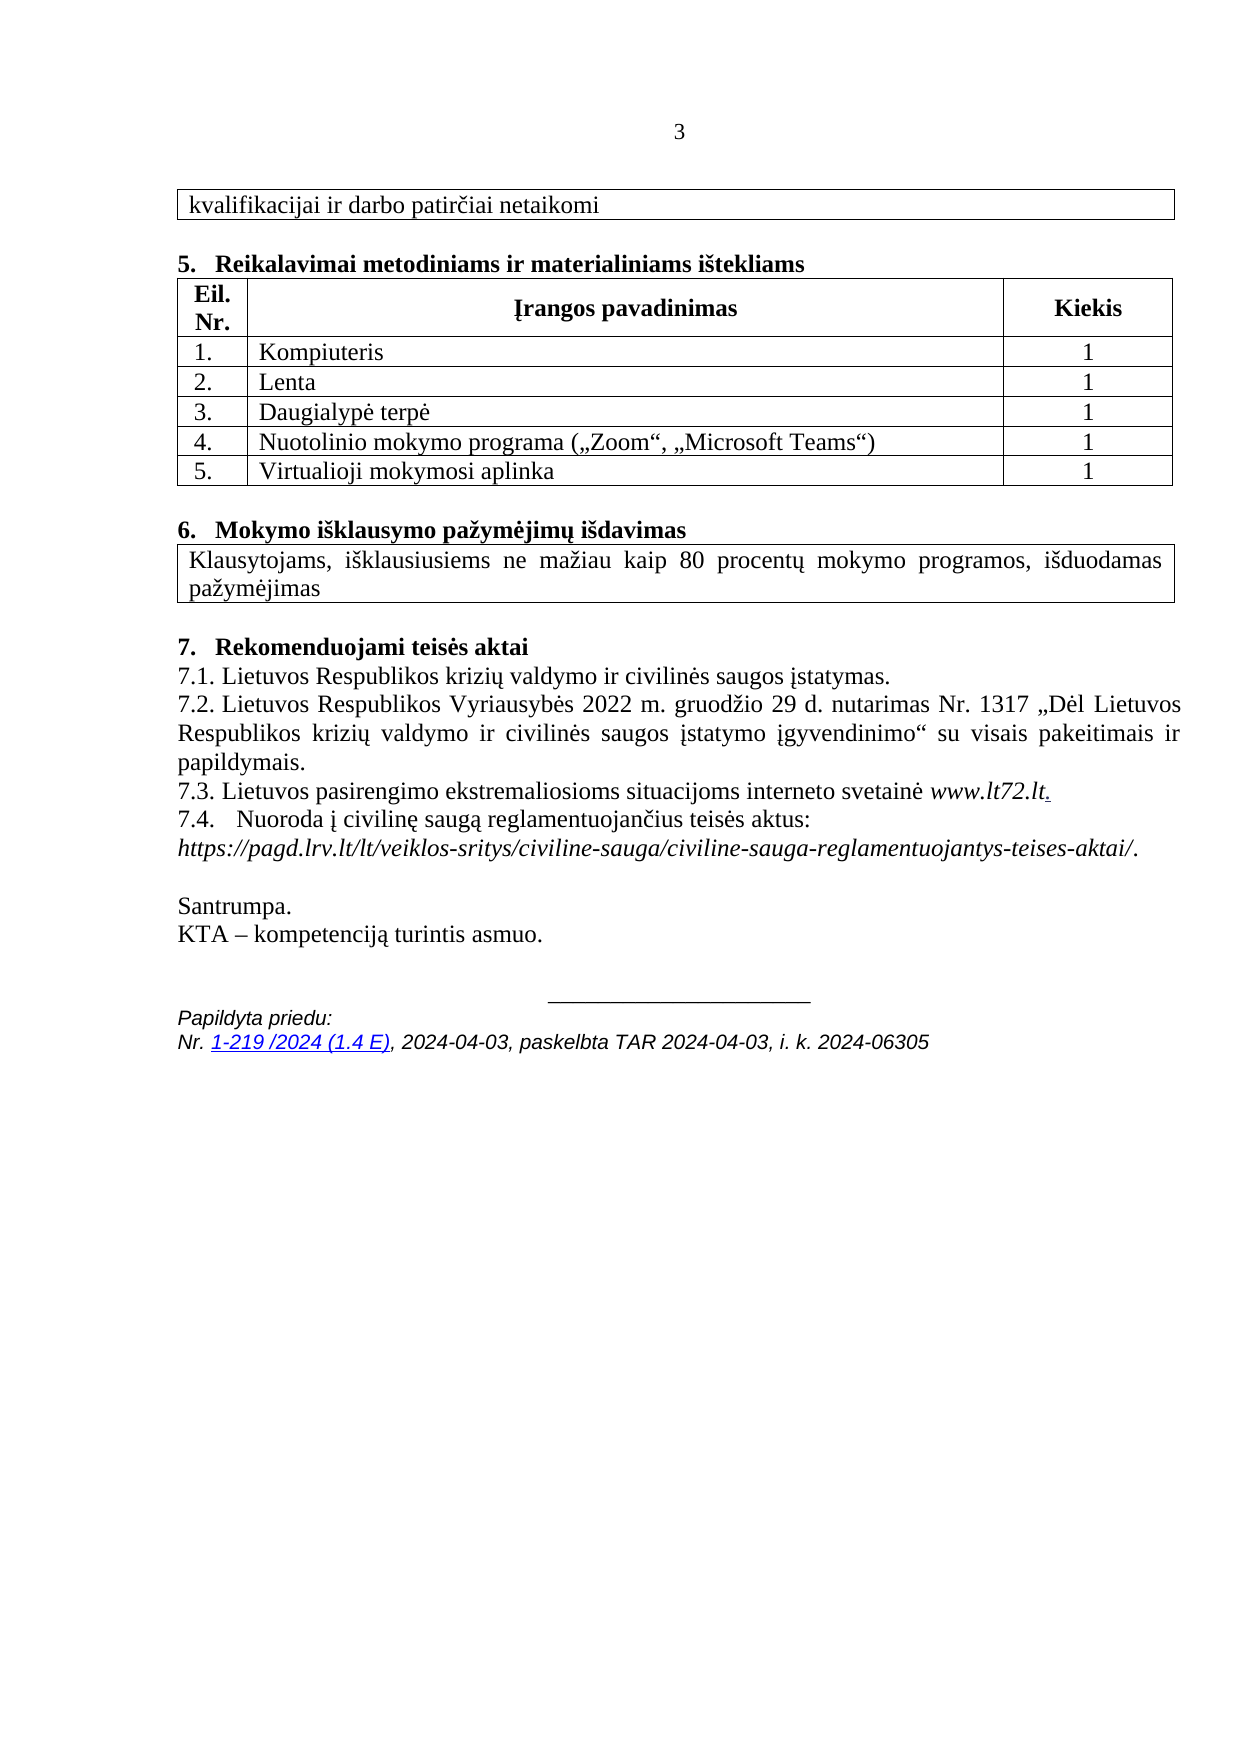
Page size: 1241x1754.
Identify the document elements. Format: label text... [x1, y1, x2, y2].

table_cell 1 [1004, 427, 1172, 455]
table_cell 3. [178, 397, 247, 426]
table_cell 1 [1004, 397, 1172, 426]
text 5. Reikalavimai metodiniams ir materialiniams ištekliams [177, 249, 1152, 278]
text 6. Mokymo išklausymo pažymėjimų išdavimas [177, 515, 1152, 544]
text https://pagd.lrv.lt/lt/veiklos-sritys/civiline-sauga/civiline-sauga-reglamentuojantys-teises-aktai/. [177, 833, 1181, 862]
table_header Įrangos pavadinimas [248, 279, 1003, 336]
table_header Klausytojams, išklausiusiems ne mažiau kaip 80 procentų mokymo programos, išduodamas pažymėjimas [178, 545, 1174, 602]
table_cell Lenta [248, 367, 1003, 396]
table_header kvalifikacijai ir darbo patirčiai netaikomi [178, 190, 1174, 219]
table_cell 2. [178, 367, 247, 396]
table_cell 1 [1004, 367, 1172, 396]
table_cell Kompiuteris [248, 337, 1003, 366]
table_cell Nuotolinio mokymo programa („Zoom“, „Microsoft Teams“) [248, 427, 1003, 455]
text 7. Rekomenduojami teisės aktai [177, 632, 1181, 661]
table_cell 1 [1004, 456, 1172, 485]
text _____________________ [177, 977, 1181, 1006]
text 7.4. Nuoroda į civilinę saugą reglamentuojančius teisės aktus: [177, 804, 1181, 833]
table_cell Daugialypė terpė [248, 397, 1003, 426]
text KTA – kompetenciją turintis asmuo. [177, 919, 1181, 948]
text 7.2. Lietuvos Respublikos Vyriausybės 2022 m. gruodžio 29 d. nutarimas Nr. 1317 „Dėl Lietuvos Respublikos krizių valdymo ir civilinės saugos įstatymo įgyvendinimo“ su visais pakeitimais ir papildymais. [177, 689, 1181, 776]
table_cell 1 [1004, 337, 1172, 366]
table_header Eil. Nr. [178, 279, 247, 336]
text Nr. 1-219 /2024 (1.4 E), 2024-04-03, paskelbta TAR 2024-04-03, i. k. 2024-06305 [177, 1030, 1181, 1054]
table_cell Virtualioji mokymosi aplinka [248, 456, 1003, 485]
table_cell 5. [178, 456, 247, 485]
table_header Kiekis [1004, 279, 1172, 336]
text Papildyta priedu: [177, 1006, 1181, 1030]
text Santrumpa. [177, 891, 1181, 919]
table_cell 1. [178, 337, 247, 366]
text 7.1. Lietuvos Respublikos krizių valdymo ir civilinės saugos įstatymas. [177, 661, 1181, 689]
text 7.3. Lietuvos pasirengimo ekstremaliosioms situacijoms interneto svetainė www.lt72.lt. [177, 776, 1181, 804]
table_cell 4. [178, 427, 247, 455]
